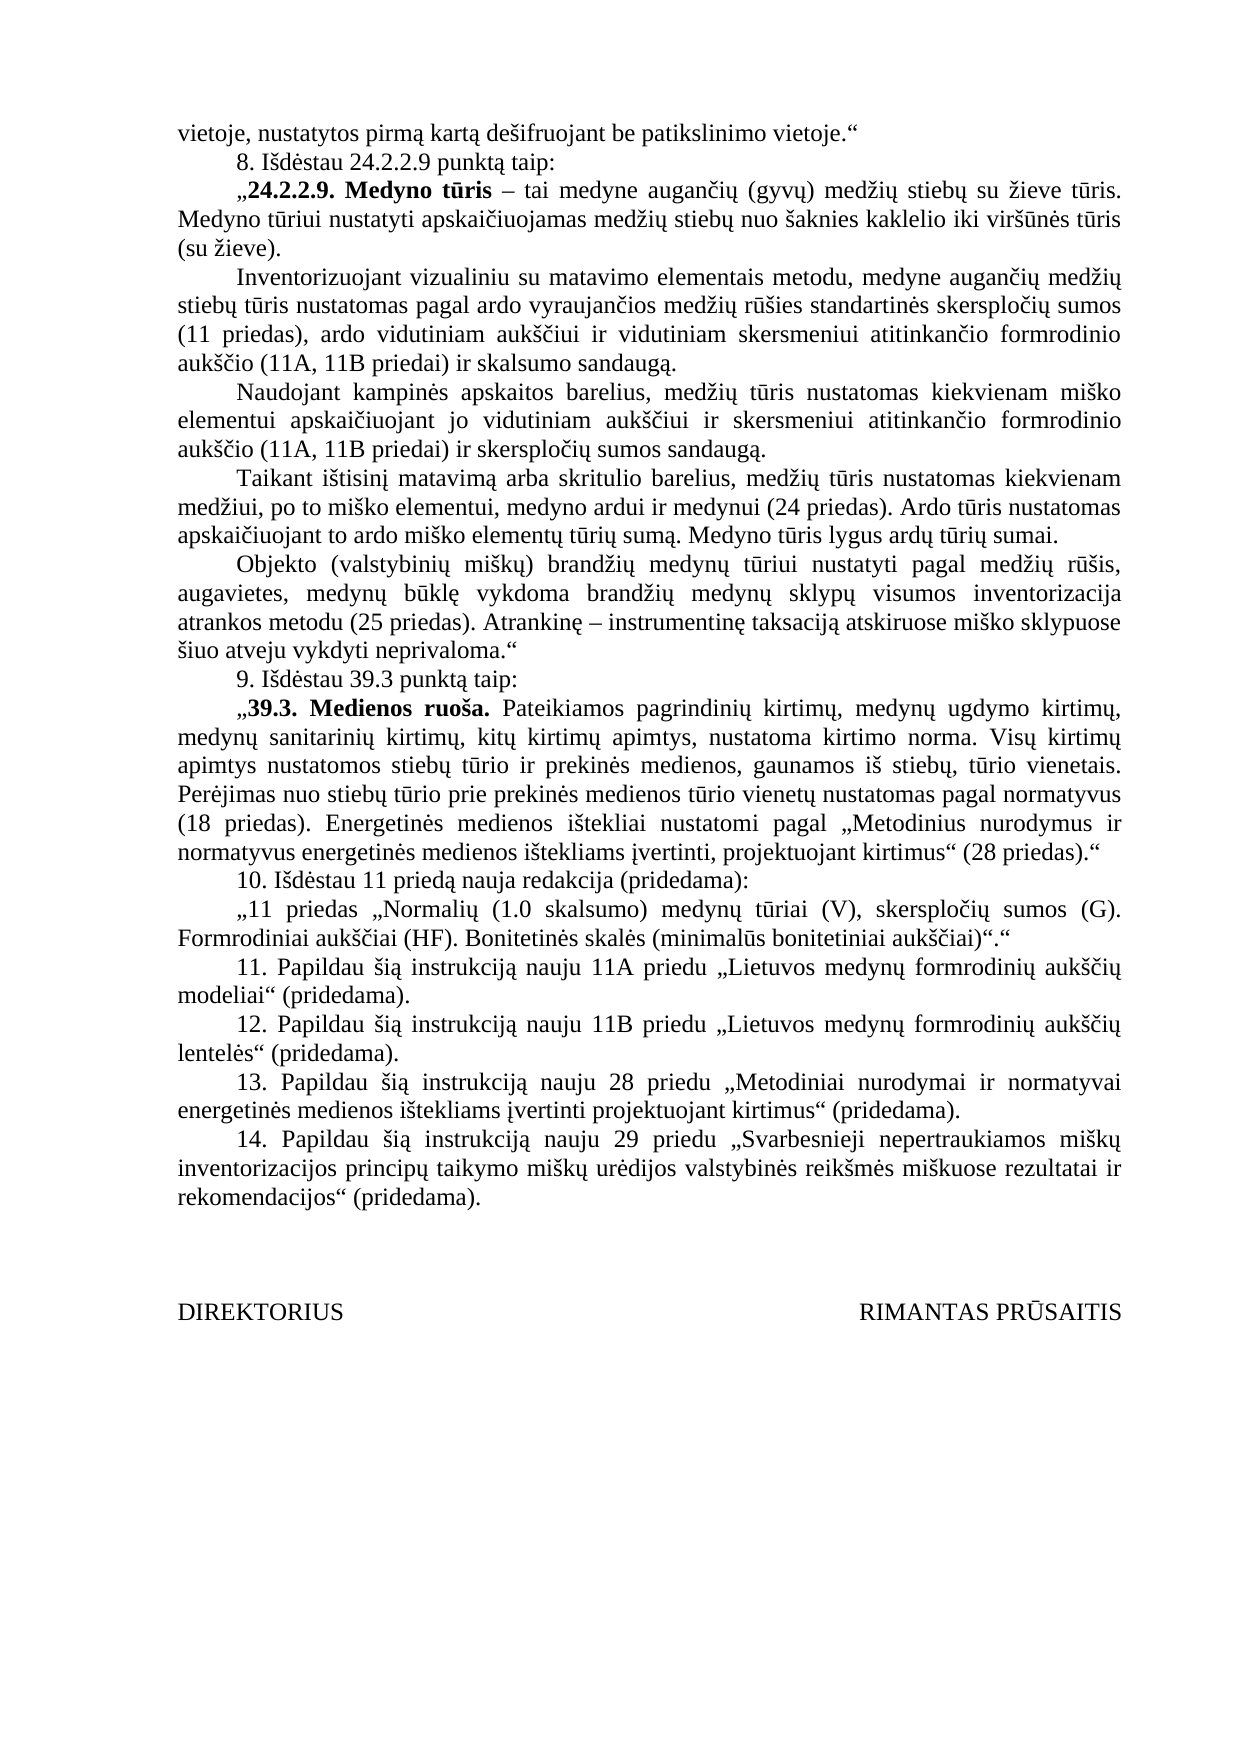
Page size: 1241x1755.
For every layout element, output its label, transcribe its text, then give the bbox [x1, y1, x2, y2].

text 14. Papildau šią instrukciją nauju 29 priedu „Svarbesnieji nepertraukiamos miškų inventorizacijos principų taikymo miškų urėdijos valstybinės reikšmės miškuose rezultatai ir rekomendacijos“ (pridedama). [177, 1124, 1122, 1211]
text Inventorizuojant vizualiniu su matavimo elementais metodu, medyne augančių medžių stiebų tūris nustatomas pagal ardo vyraujančios medžių rūšies standartinės skerspločių sumos (11 priedas), ardo vidutiniam aukščiui ir vidutiniam skersmeniui atitinkančio formrodinio aukščio (11A, 11B priedai) ir skalsumo sandaugą. [177, 262, 1122, 377]
text 10. Išdėstau 11 priedą nauja redakcija (pridedama): [177, 866, 1122, 894]
text „11 priedas „Normalių (1.0 skalsumo) medynų tūriai (V), skerspločių sumos (G). Formrodiniai aukščiai (HF). Bonitetinės skalės (minimalūs bonitetiniai aukščiai)“.“ [177, 894, 1122, 952]
text Taikant ištisinį matavimą arba skritulio barelius, medžių tūris nustatomas kiekvienam medžiui, po to miško elementui, medyno ardui ir medynui (24 priedas). Ardo tūris nustatomas apskaičiuojant to ardo miško elementų tūrių sumą. Medyno tūris lygus ardų tūrių sumai. [177, 463, 1122, 549]
text „24.2.2.9. Medyno tūris – tai medyne augančių (gyvų) medžių stiebų su žieve tūris. Medyno tūriui nustatyti apskaičiuojamas medžių stiebų nuo šaknies kaklelio iki viršūnės tūris (su žieve). [177, 176, 1122, 262]
text „39.3. Medienos ruoša. Pateikiamos pagrindinių kirtimų, medynų ugdymo kirtimų, medynų sanitarinių kirtimų, kitų kirtimų apimtys, nustatoma kirtimo norma. Visų kirtimų apimtys nustatomos stiebų tūrio ir prekinės medienos, gaunamos iš stiebų, tūrio vienetais. Perėjimas nuo stiebų tūrio prie prekinės medienos tūrio vienetų nustatomas pagal normatyvus (18 priedas). Energetinės medienos ištekliai nustatomi pagal „Metodinius nurodymus ir normatyvus energetinės medienos ištekliams įvertinti, projektuojant kirtimus“ (28 priedas).“ [177, 693, 1122, 866]
text 9. Išdėstau 39.3 punktą taip: [177, 664, 1122, 693]
text 8. Išdėstau 24.2.2.9 punktą taip: [177, 147, 1122, 176]
text 11. Papildau šią instrukciją nauju 11A priedu „Lietuvos medynų formrodinių aukščių modeliai“ (pridedama). [177, 952, 1122, 1009]
text Objekto (valstybinių miškų) brandžių medynų tūriui nustatyti pagal medžių rūšis, augavietes, medynų būklę vykdoma brandžių medynų sklypų visumos inventorizacija atrankos metodu (25 priedas). Atrankinę – instrumentinę taksaciją atskiruose miško sklypuose šiuo atveju vykdyti neprivaloma.“ [177, 549, 1122, 664]
text Naudojant kampinės apskaitos barelius, medžių tūris nustatomas kiekvienam miško elementui apskaičiuojant jo vidutiniam aukščiui ir skersmeniui atitinkančio formrodinio aukščio (11A, 11B priedai) ir skerspločių sumos sandaugą. [177, 377, 1122, 463]
text Direktorius Rimantas Prūsaitis [177, 1297, 1122, 1326]
text vietoje, nustatytos pirmą kartą dešifruojant be patikslinimo vietoje.“ [177, 118, 1122, 147]
text 12. Papildau šią instrukciją nauju 11B priedu „Lietuvos medynų formrodinių aukščių lentelės“ (pridedama). [177, 1009, 1122, 1067]
text 13. Papildau šią instrukciją nauju 28 priedu „Metodiniai nurodymai ir normatyvai energetinės medienos ištekliams įvertinti projektuojant kirtimus“ (pridedama). [177, 1067, 1122, 1124]
